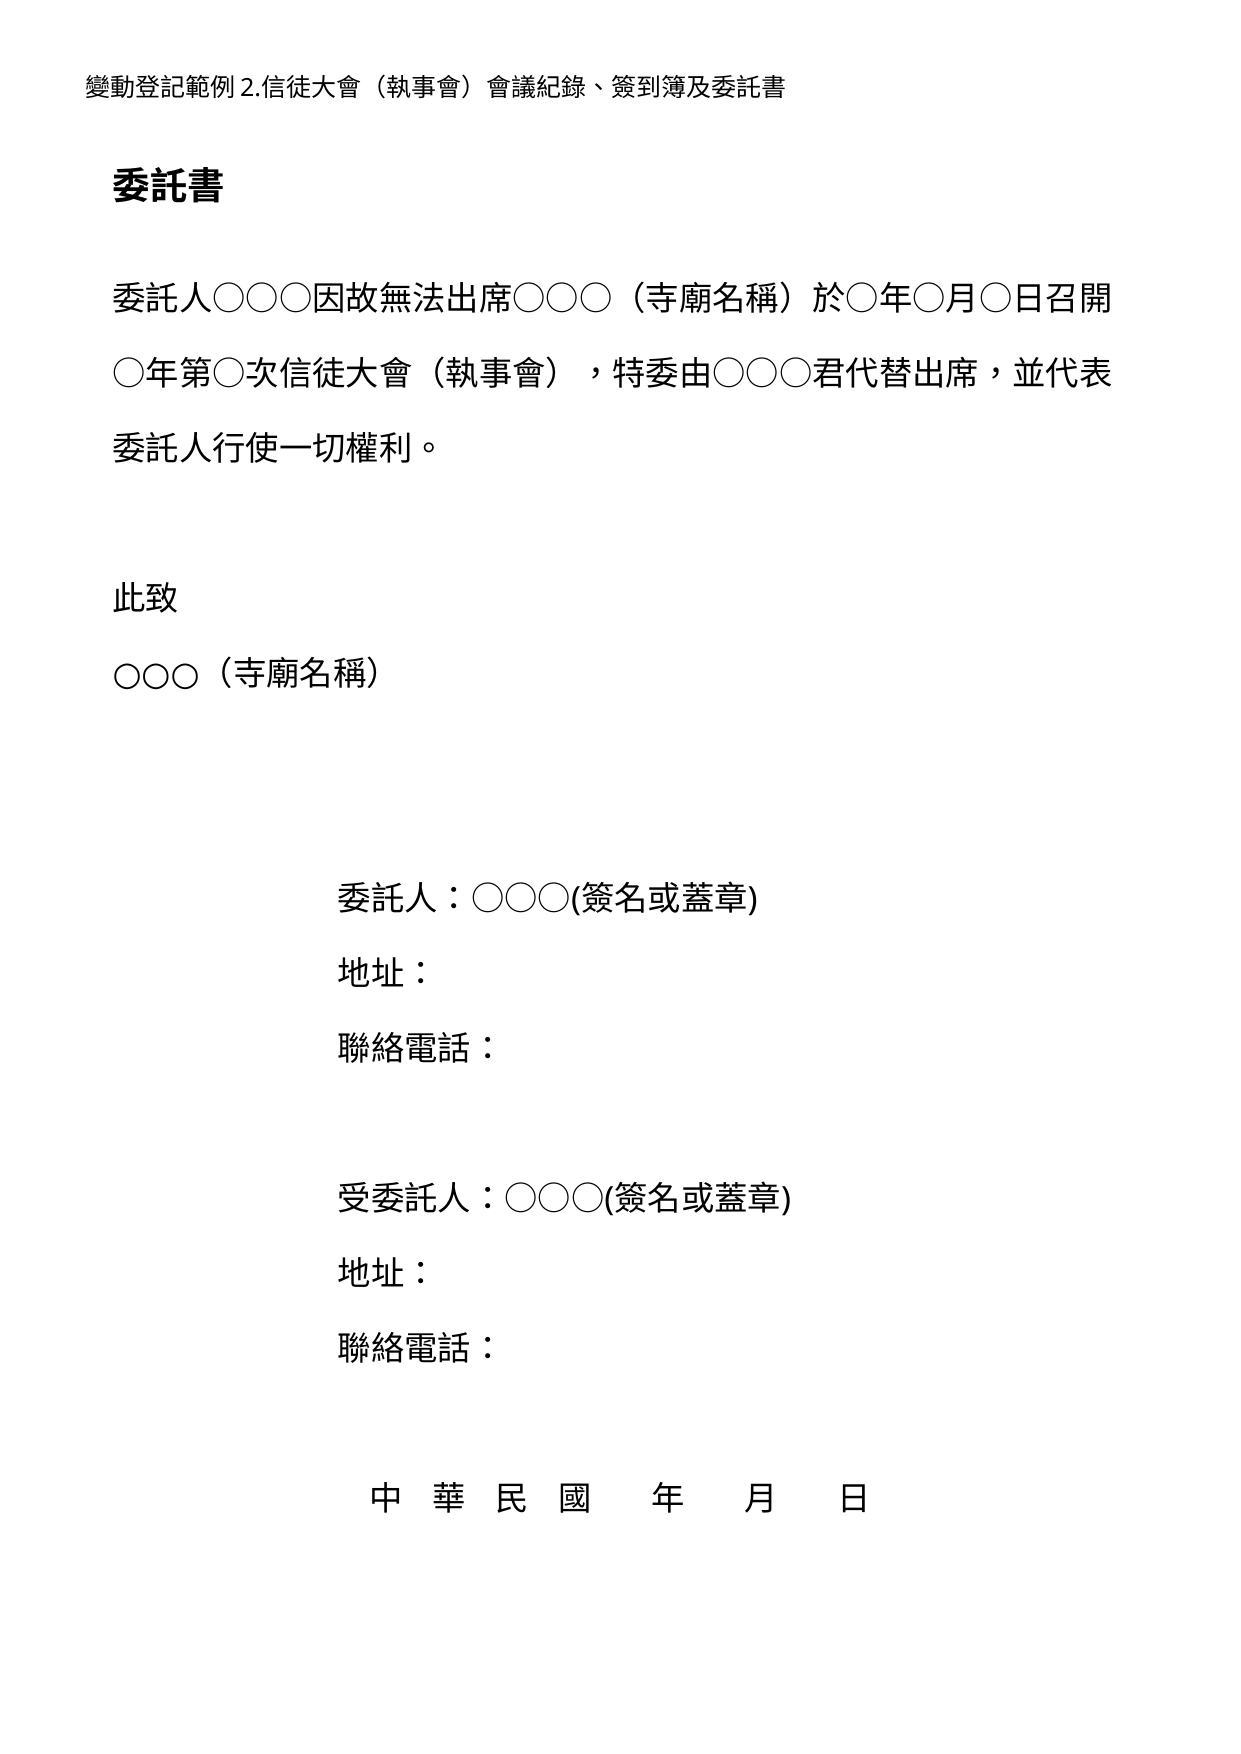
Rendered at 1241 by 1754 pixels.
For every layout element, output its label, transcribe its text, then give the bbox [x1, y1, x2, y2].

text ○○○（寺廟名稱） [112, 633, 1128, 708]
text 中 華 民 國 年 月 日 [112, 1458, 1128, 1533]
text 委託人：○○○(簽名或蓋章) [112, 858, 1128, 933]
text 地址： [112, 933, 1128, 1008]
text 地址： [112, 1233, 1128, 1308]
text 變動登記範例2.信徒大會（執事會）會議紀錄、簽到簿及委託書 [85, 68, 941, 104]
text 委託書 [112, 146, 1128, 221]
text 委託人○○○因故無法出席○○○（寺廟名稱）於○年○月○日召開○年第○次信徒大會（執事會），特委由○○○君代替出席，並代表委託人行使一切權利。 [112, 258, 1128, 483]
text 聯絡電話： [112, 1308, 1128, 1383]
text 聯絡電話： [112, 1008, 1128, 1083]
text 此致 [112, 558, 1128, 633]
text 受委託人：○○○(簽名或蓋章) [112, 1158, 1128, 1233]
